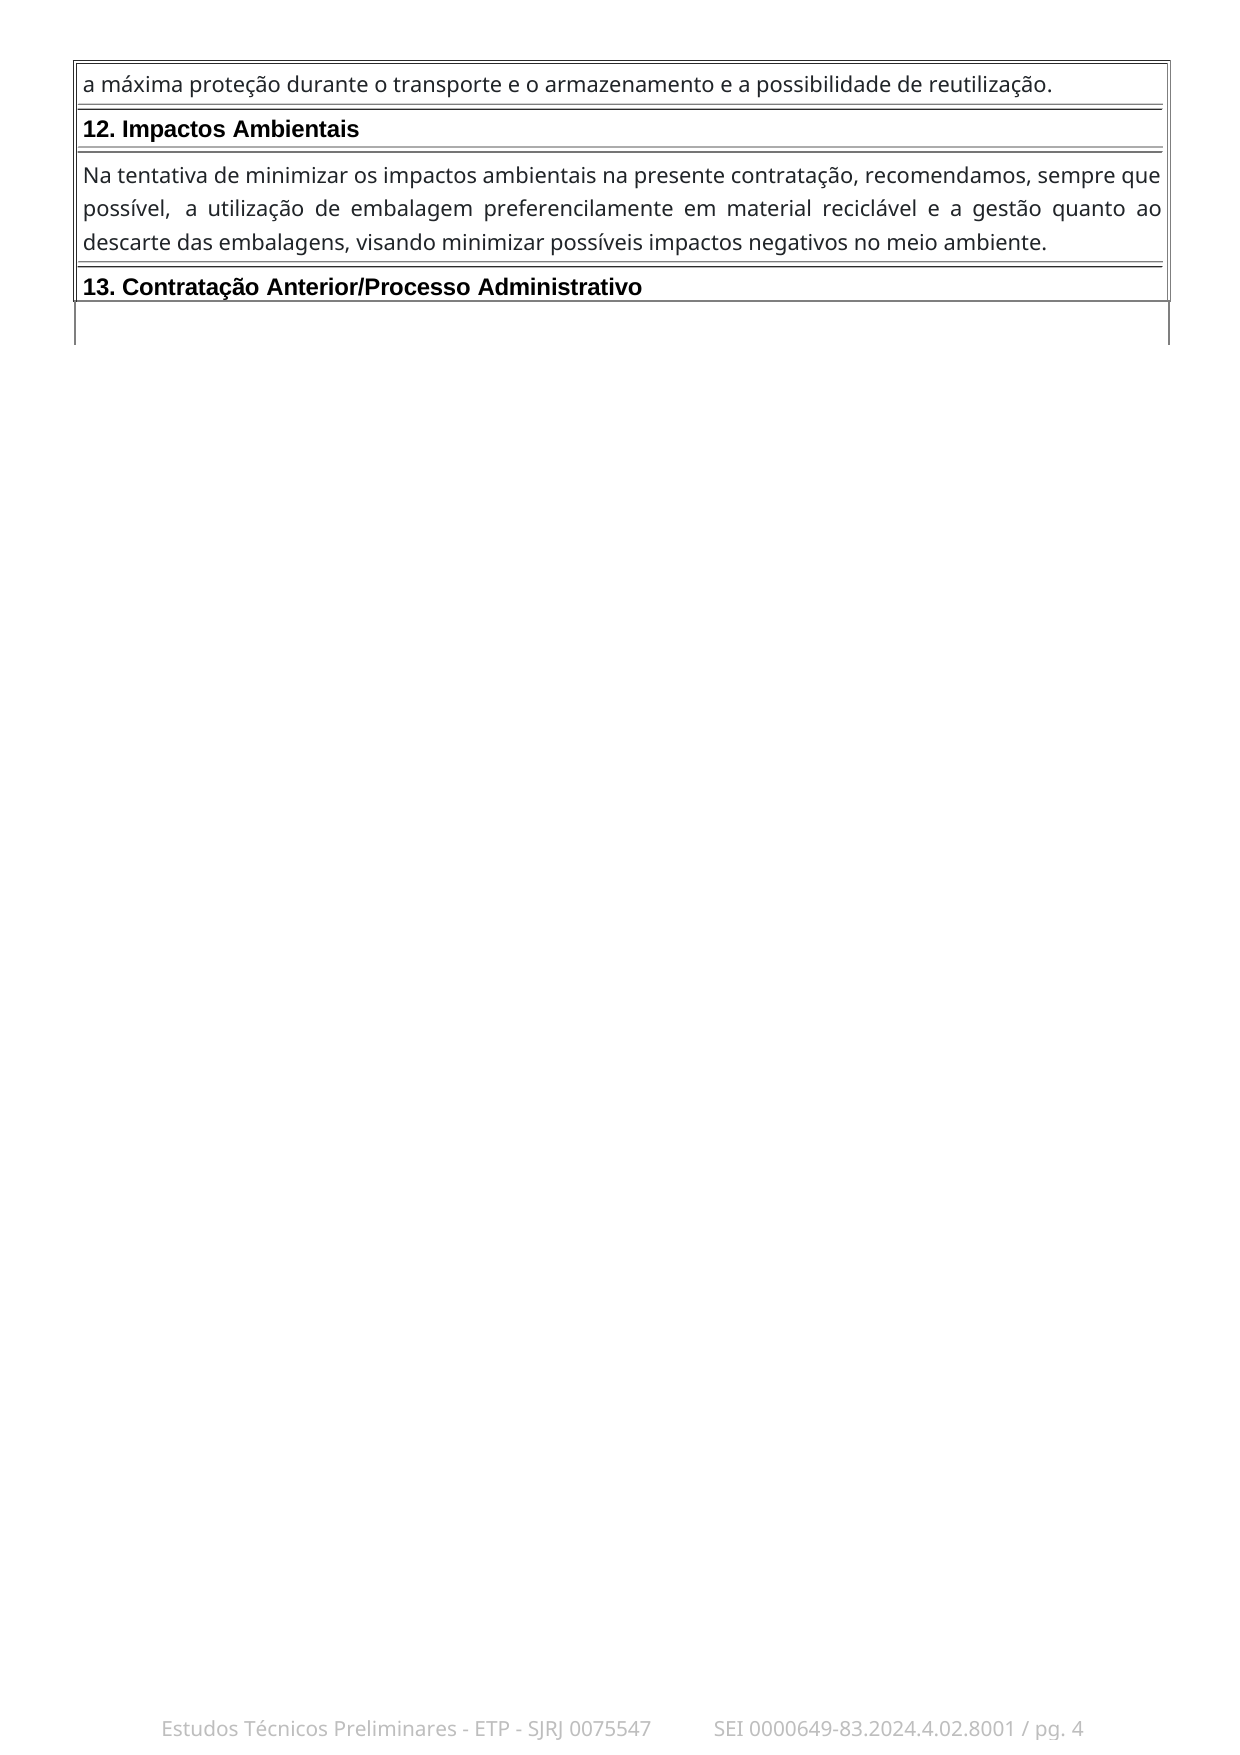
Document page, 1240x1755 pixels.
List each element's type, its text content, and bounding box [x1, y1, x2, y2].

table_cell a máxima proteção durante o transporte e o armazenamento e a possibilidade de reutilização. Impactos Ambientais Na tentativa de minimizar os impactos ambientais na presente contratação, recomendamos, sempre que possível, a utilização de embalagem preferencilamente em material reciclável e a gestão quanto ao descarte das embalagens, visando minimizar possíveis impactos negativos no meio ambiente. Contratação Anterior/Processo Administrativo [77, 64, 1167, 300]
table_cell [76, 302, 1168, 345]
